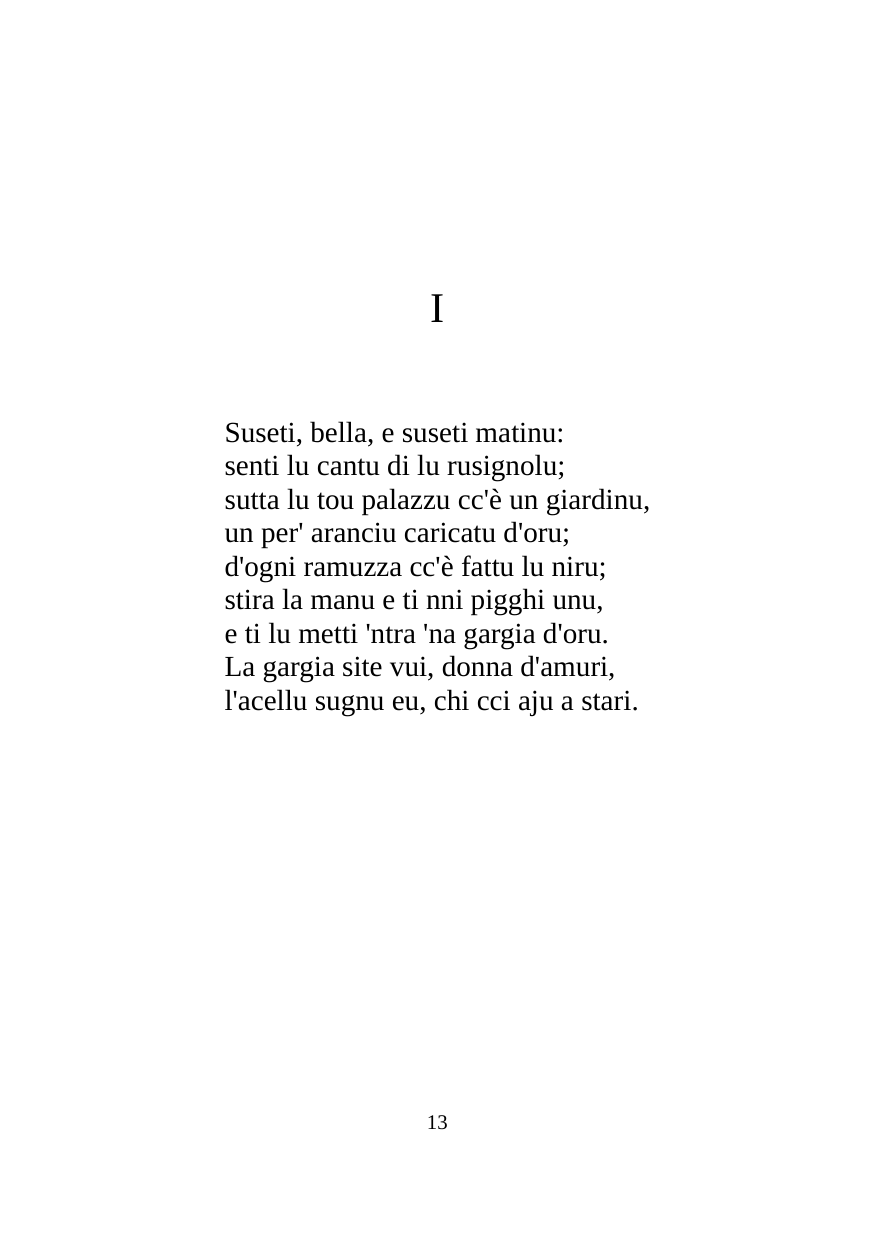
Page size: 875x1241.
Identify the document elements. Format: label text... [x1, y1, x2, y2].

text Suseti, bella, e suseti matinu: senti lu cantu di lu rusignolu; sutta lu tou palazzu cc'è un giardinu, un per' aranciu caricatu d'oru; d'ogni ramuzza cc'è fattu lu niru; stira la manu e ti nni pigghi unu, e ti lu metti 'ntra 'na gargia d'oru. La gargia site vui, donna d'amuri, l'acellu sugnu eu, chi cci aju a stari. [224, 415, 768, 717]
subtitle I [106, 283, 768, 332]
